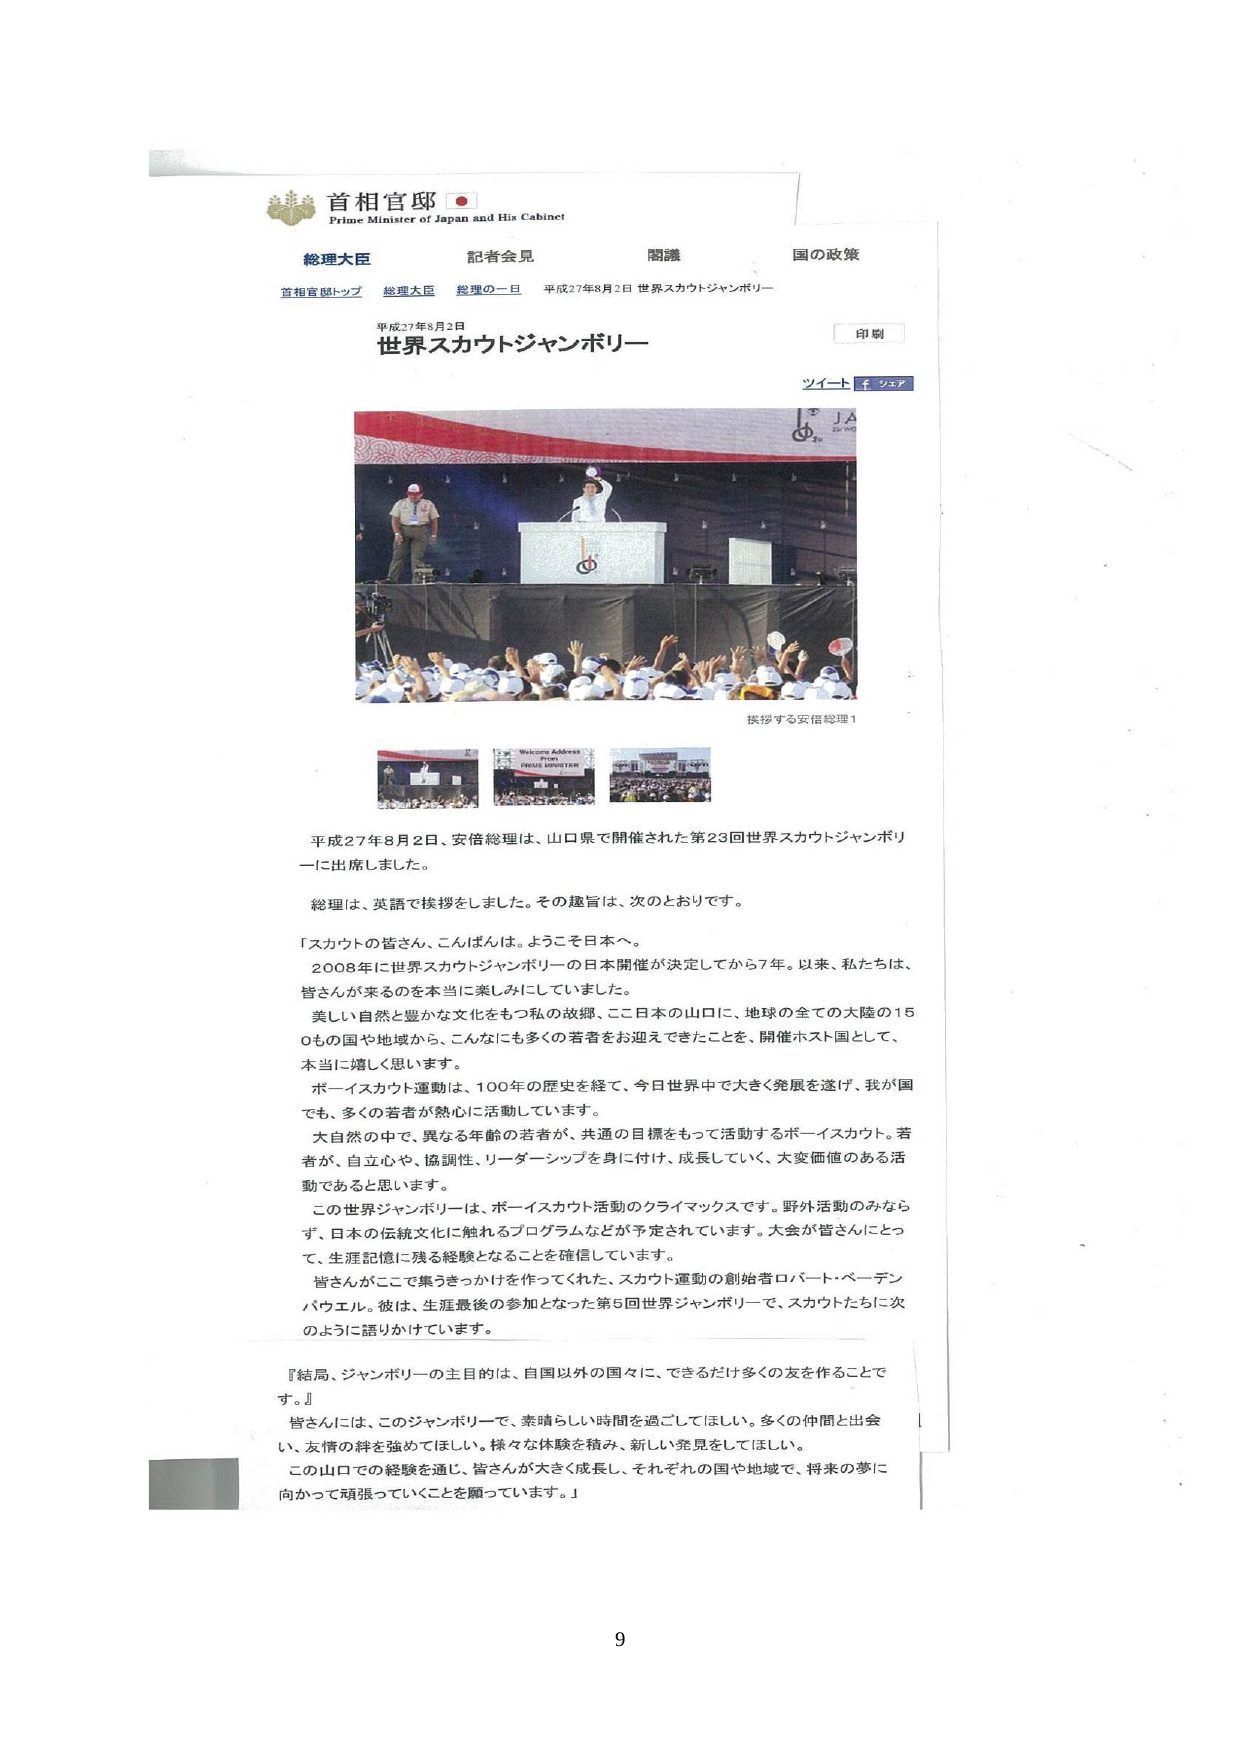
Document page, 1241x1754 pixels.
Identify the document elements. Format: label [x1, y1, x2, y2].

picture [148, 141, 1194, 1519]
